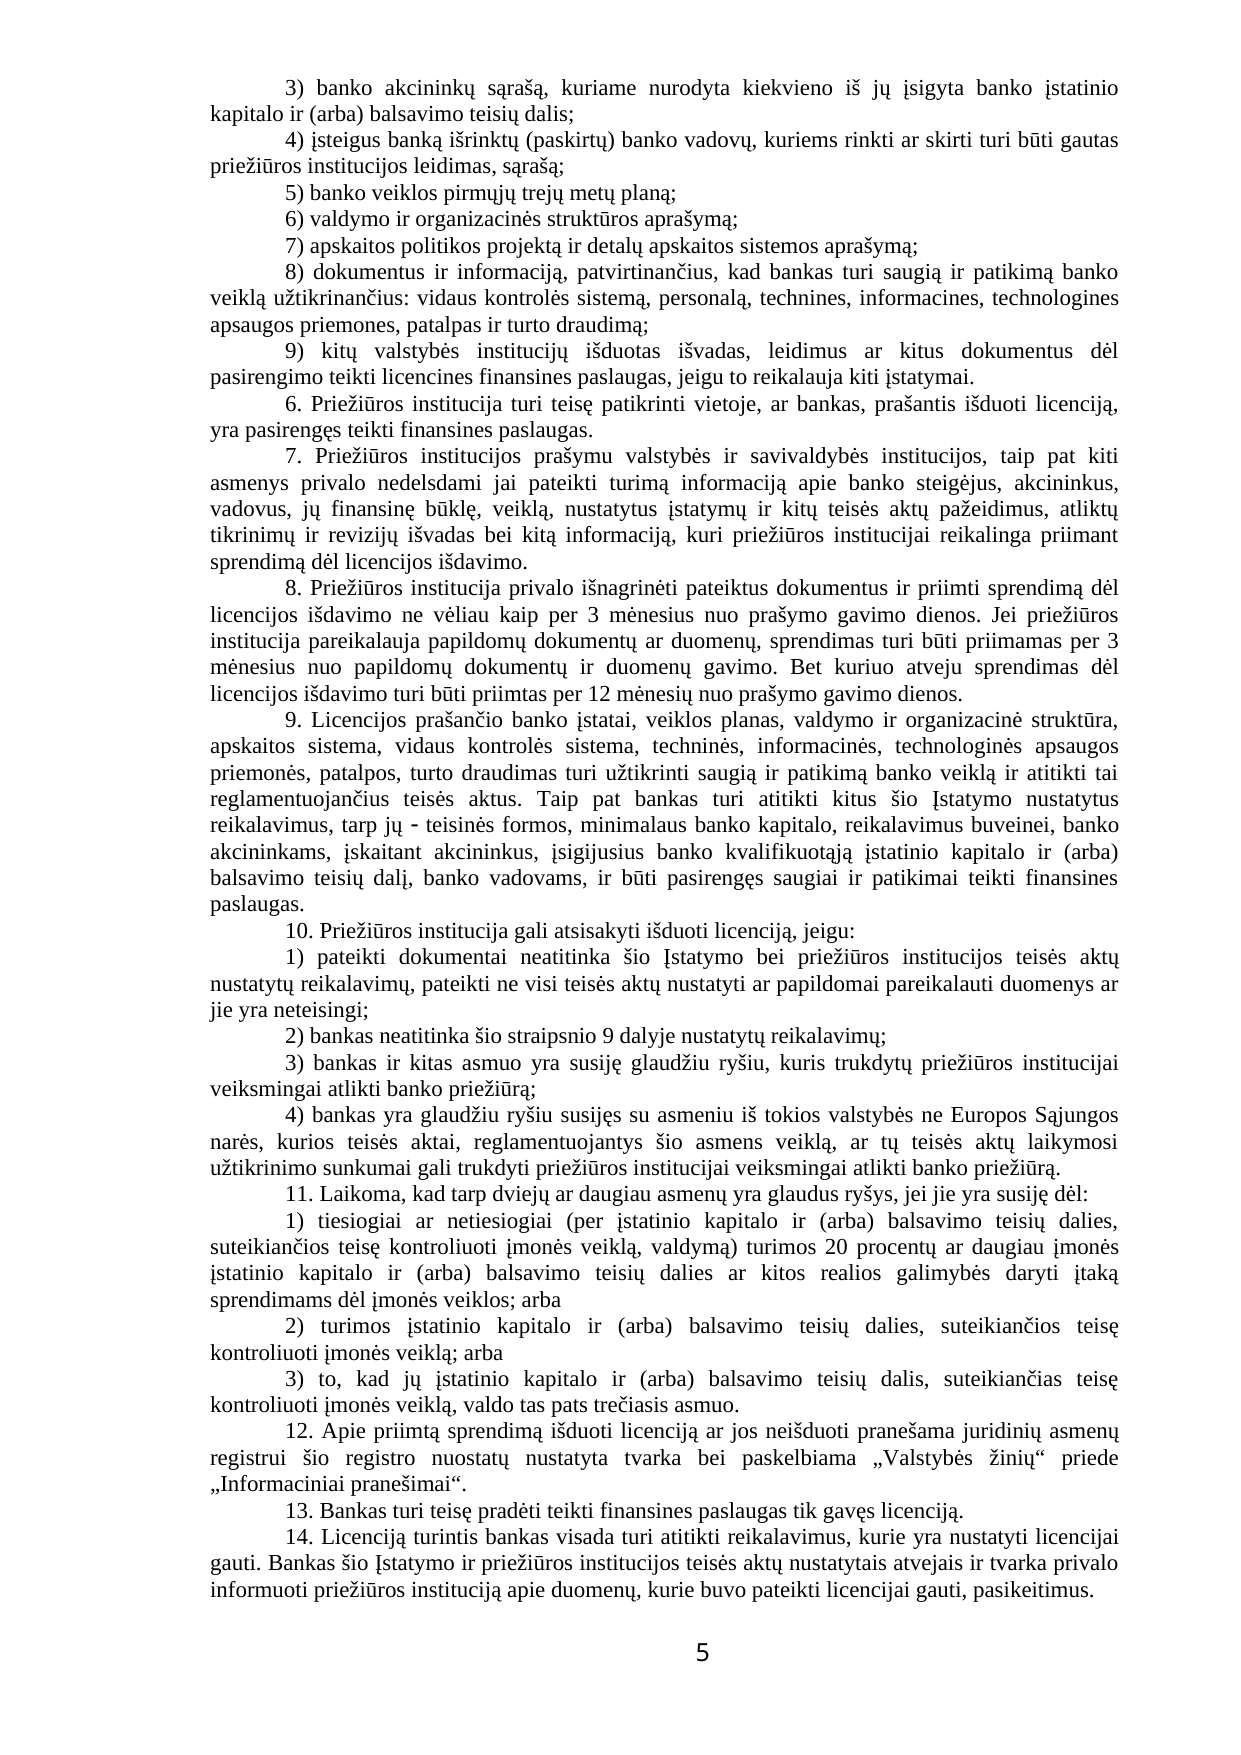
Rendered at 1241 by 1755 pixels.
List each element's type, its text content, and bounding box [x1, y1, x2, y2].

text 9. Licencijos prašančio banko įstatai, veiklos planas, valdymo ir organizacinė struktūra, apskaitos sistema, vidaus kontrolės sistema, techninės, informacinės, technologinės apsaugos priemonės, patalpos, turto draudimas turi užtikrinti saugią ir patikimą banko veiklą ir atitikti tai reglamentuojančius teisės aktus. Taip pat bankas turi atitikti kitus šio Įstatymo nustatytus reikalavimus, tarp jų  teisinės formos, minimalaus banko kapitalo, reikalavimus buveinei, banko akcininkams, įskaitant akcininkus, įsigijusius banko kvalifikuotąją įstatinio kapitalo ir (arba) balsavimo teisių dalį, banko vadovams, ir būti pasirengęs saugiai ir patikimai teikti finansines paslaugas. [210, 706, 1120, 917]
text 5) banko veiklos pirmųjų trejų metų planą; [210, 179, 1120, 205]
text 10. Priežiūros institucija gali atsisakyti išduoti licenciją, jeigu: [210, 917, 1120, 943]
text 9) kitų valstybės institucijų išduotas išvadas, leidimus ar kitus dokumentus dėl pasirengimo teikti licencines finansines paslaugas, jeigu to reikalauja kiti įstatymai. [210, 337, 1120, 390]
text 2) turimos įstatinio kapitalo ir (arba) balsavimo teisių dalies, suteikiančios teisę kontroliuoti įmonės veiklą; arba [210, 1312, 1120, 1365]
text 11. Laikoma, kad tarp dviejų ar daugiau asmenų yra glaudus ryšys, jei jie yra susiję dėl: [210, 1180, 1120, 1207]
text 2) bankas neatitinka šio straipsnio 9 dalyje nustatytų reikalavimų; [210, 1022, 1120, 1049]
text 7) apskaitos politikos projektą ir detalų apskaitos sistemos aprašymą; [210, 232, 1120, 258]
text 4) bankas yra glaudžiu ryšiu susijęs su asmeniu iš tokios valstybės ne Europos Sąjungos narės, kurios teisės aktai, reglamentuojantys šio asmens veiklą, ar tų teisės aktų laikymosi užtikrinimo sunkumai gali trukdyti priežiūros institucijai veiksmingai atlikti banko priežiūrą. [210, 1101, 1120, 1180]
text 13. Bankas turi teisę pradėti teikti finansines paslaugas tik gavęs licenciją. [210, 1497, 1120, 1523]
text 1) pateikti dokumentai neatitinka šio Įstatymo bei priežiūros institucijos teisės aktų nustatytų reikalavimų, pateikti ne visi teisės aktų nustatyti ar papildomai pareikalauti duomenys ar jie yra neteisingi; [210, 943, 1120, 1022]
text 6. Priežiūros institucija turi teisę patikrinti vietoje, ar bankas, prašantis išduoti licenciją, yra pasirengęs teikti finansines paslaugas. [210, 390, 1120, 442]
text 4) įsteigus banką išrinktų (paskirtų) banko vadovų, kuriems rinkti ar skirti turi būti gautas priežiūros institucijos leidimas, sąrašą; [210, 126, 1120, 179]
text 14. Licenciją turintis bankas visada turi atitikti reikalavimus, kurie yra nustatyti licencijai gauti. Bankas šio Įstatymo ir priežiūros institucijos teisės aktų nustatytais atvejais ir tvarka privalo informuoti priežiūros instituciją apie duomenų, kurie buvo pateikti licencijai gauti, pasikeitimus. [210, 1523, 1120, 1602]
text 3) bankas ir kitas asmuo yra susiję glaudžiu ryšiu, kuris trukdytų priežiūros institucijai veiksmingai atlikti banko priežiūrą; [210, 1049, 1120, 1101]
text 8) dokumentus ir informaciją, patvirtinančius, kad bankas turi saugią ir patikimą banko veiklą užtikrinančius: vidaus kontrolės sistemą, personalą, technines, informacines, technologines apsaugos priemones, patalpas ir turto draudimą; [210, 258, 1120, 337]
text 3) banko akcininkų sąrašą, kuriame nurodyta kiekvieno iš jų įsigyta banko įstatinio kapitalo ir (arba) balsavimo teisių dalis; [210, 73, 1120, 126]
text 1) tiesiogiai ar netiesiogiai (per įstatinio kapitalo ir (arba) balsavimo teisių dalies, suteikiančios teisę kontroliuoti įmonės veiklą, valdymą) turimos 20 procentų ar daugiau įmonės įstatinio kapitalo ir (arba) balsavimo teisių dalies ar kitos realios galimybės daryti įtaką sprendimams dėl įmonės veiklos; arba [210, 1207, 1120, 1312]
text 6) valdymo ir organizacinės struktūros aprašymą; [210, 205, 1120, 232]
text 7. Priežiūros institucijos prašymu valstybės ir savivaldybės institucijos, taip pat kiti asmenys privalo nedelsdami jai pateikti turimą informaciją apie banko steigėjus, akcininkus, vadovus, jų finansinę būklę, veiklą, nustatytus įstatymų ir kitų teisės aktų pažeidimus, atliktų tikrinimų ir revizijų išvadas bei kitą informaciją, kuri priežiūros institucijai reikalinga priimant sprendimą dėl licencijos išdavimo. [210, 442, 1120, 574]
text 12. Apie priimtą sprendimą išduoti licenciją ar jos neišduoti pranešama juridinių asmenų registrui šio registro nuostatų nustatyta tvarka bei paskelbiama „Valstybės žinių“ priede „Informaciniai pranešimai“. [210, 1418, 1120, 1497]
text 3) to, kad jų įstatinio kapitalo ir (arba) balsavimo teisių dalis, suteikiančias teisę kontroliuoti įmonės veiklą, valdo tas pats trečiasis asmuo. [210, 1365, 1120, 1418]
text 8. Priežiūros institucija privalo išnagrinėti pateiktus dokumentus ir priimti sprendimą dėl licencijos išdavimo ne vėliau kaip per 3 mėnesius nuo prašymo gavimo dienos. Jei priežiūros institucija pareikalauja papildomų dokumentų ar duomenų, sprendimas turi būti priimamas per 3 mėnesius nuo papildomų dokumentų ir duomenų gavimo. Bet kuriuo atveju sprendimas dėl licencijos išdavimo turi būti priimtas per 12 mėnesių nuo prašymo gavimo dienos. [210, 574, 1120, 706]
